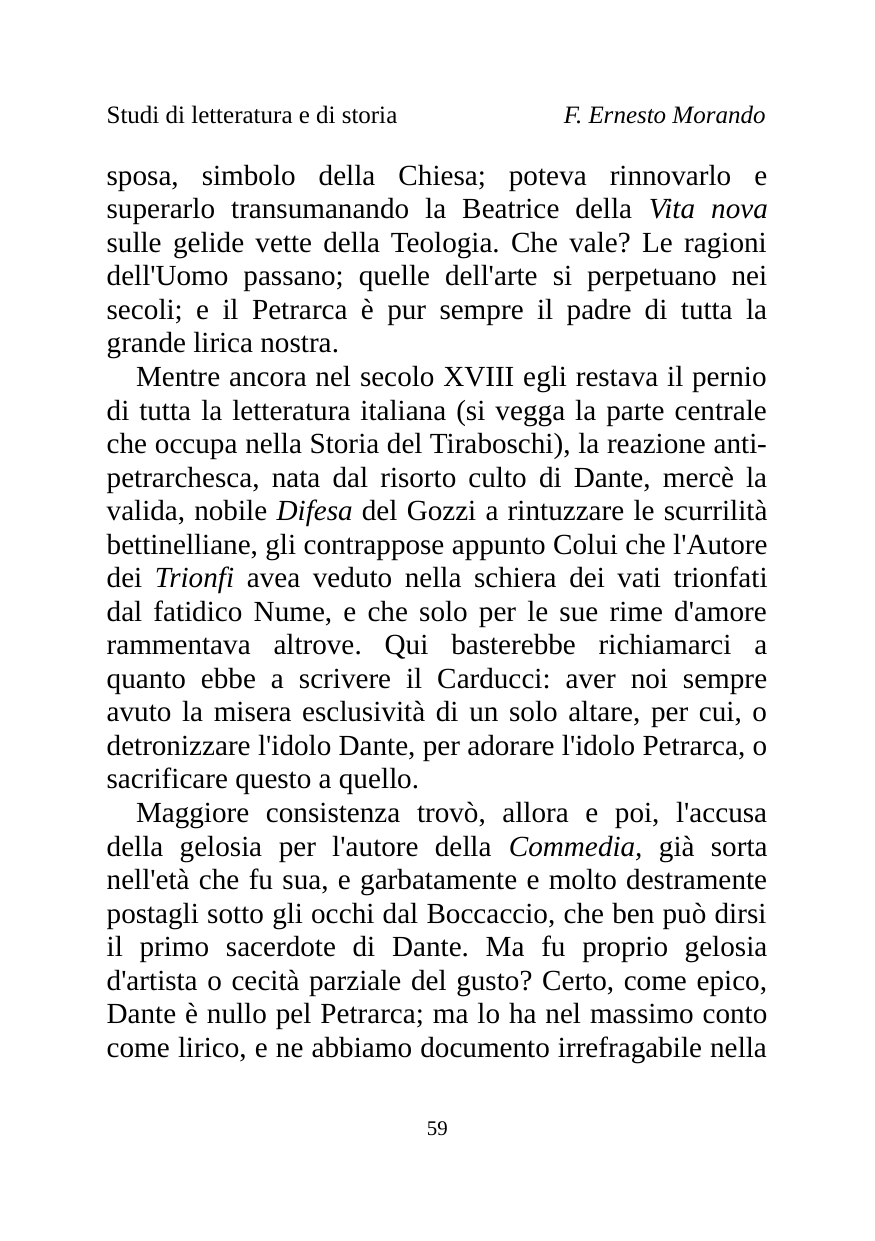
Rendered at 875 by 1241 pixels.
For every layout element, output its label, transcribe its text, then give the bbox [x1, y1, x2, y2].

text sposa, simbolo della Chiesa; poteva rinnovarlo e superarlo transumanando la Beatrice della Vita nova sulle gelide vette della Teologia. Che vale? Le ragioni dell'Uomo passano; quelle dell'arte si perpetuano nei secoli; e il Petrarca è pur sempre il padre di tutta la grande lirica nostra. [106, 158, 768, 359]
text Maggiore consistenza trovò, allora e poi, l'accusa della gelosia per l'autore della Commedia, già sorta nell'età che fu sua, e garbatamente e molto destramente postagli sotto gli occhi dal Boccaccio, che ben può dirsi il primo sacerdote di Dante. Ma fu proprio gelosia d'artista o cecità parziale del gusto? Certo, come epico, Dante è nullo pel Petrarca; ma lo ha nel massimo conto come lirico, e ne abbiamo documento irrefragabile nella [106, 795, 768, 1063]
text Mentre ancora nel secolo XVIII egli restava il pernio di tutta la letteratura italiana (si vegga la parte centrale che occupa nella Storia del Tiraboschi), la reazione anti-petrarchesca, nata dal risorto culto di Dante, mercè la valida, nobile Difesa del Gozzi a rintuzzare le scurrilità bettinelliane, gli contrappose appunto Colui che l'Autore dei Trionfi avea veduto nella schiera dei vati trionfati dal fatidico Nume, e che solo per le sue rime d'amore rammentava altrove. Qui basterebbe richiamarci a quanto ebbe a scrivere il Carducci: aver noi sempre avuto la misera esclusività di un solo altare, per cui, o detronizzare l'idolo Dante, per adorare l'idolo Petrarca, o sacrificare questo a quello. [106, 359, 768, 795]
